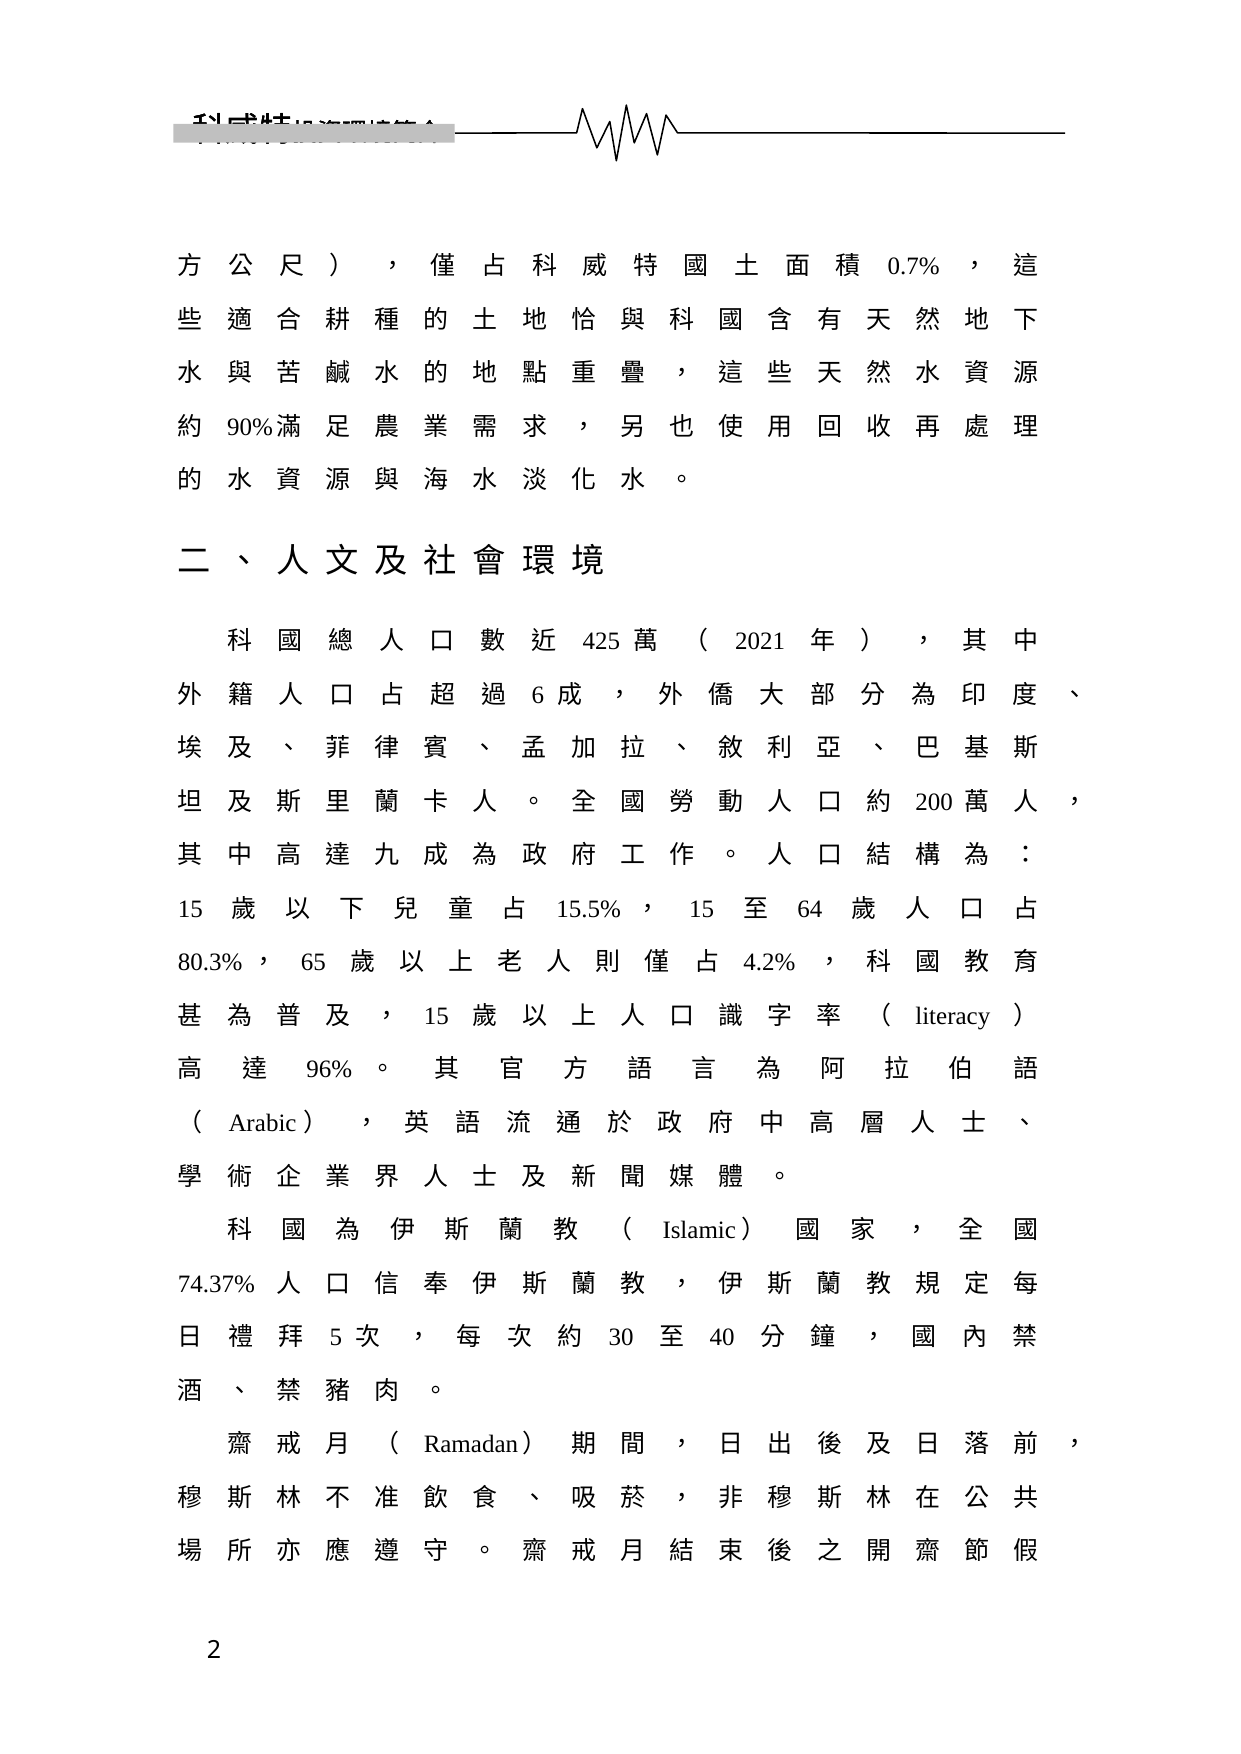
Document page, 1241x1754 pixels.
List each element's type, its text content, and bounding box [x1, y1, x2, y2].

text 科國為伊斯蘭教（Islamic）國家，全國74.37%人口信奉伊斯蘭教，伊斯蘭教規定每日禮拜5次，每次約30至40分鐘，國內禁酒、禁豬肉。 [178, 1201, 1063, 1415]
text 科國總人口數近425萬（2021年），其中外籍人口占超過6成，外僑大部分為印度、埃及、菲律賓、孟加拉、敘利亞、巴基斯坦及斯里蘭卡人。全國勞動人口約200萬人，其中高達九成為政府工作。人口結構為：15歲以下兒童占15.5%，15至64歲人口占80.3%，65歲以上老人則僅占4.2%，科國教育甚為普及，15歲以上人口識字率（literacy）高達96%。其官方語言為阿拉伯語（Arabic），英語流通於政府中高層人士、學術企業界人士及新聞媒體。 [178, 612, 1063, 1201]
text 齋戒月（Ramadan）期間，日出後及日落前，穆斯林不准飲食、吸菸，非穆斯林在公共場所亦應遵守。齋戒月結束後之開齋節假期，商業活動晚上才開始，故我商不適宜在齋戒月期間及開齋節假期前後來訪。科國人守時觀念淡薄，如以時限相逼，難達效果，故辦理有時效性之案件，宜預留充裕時間。約會時如對方爽約或遲到也不宜責難，門牌號碼不普及，無郵差，通信使用信箱（P.O. Box），出訪時，宜請對方來接，或索取對方所在地地圖，以利尋訪。 [178, 1415, 1063, 1576]
text 方公尺），僅占科威特國土面積0.7%，這些適合耕種的土地恰與科國含有天然地下水與苦鹹水的地點重疊，這些天然水資源約90%滿足農業需求，另也使用回收再處理的水資源與海水淡化水。 [178, 237, 1063, 505]
text 二、人文及社會環境 [178, 532, 1063, 585]
